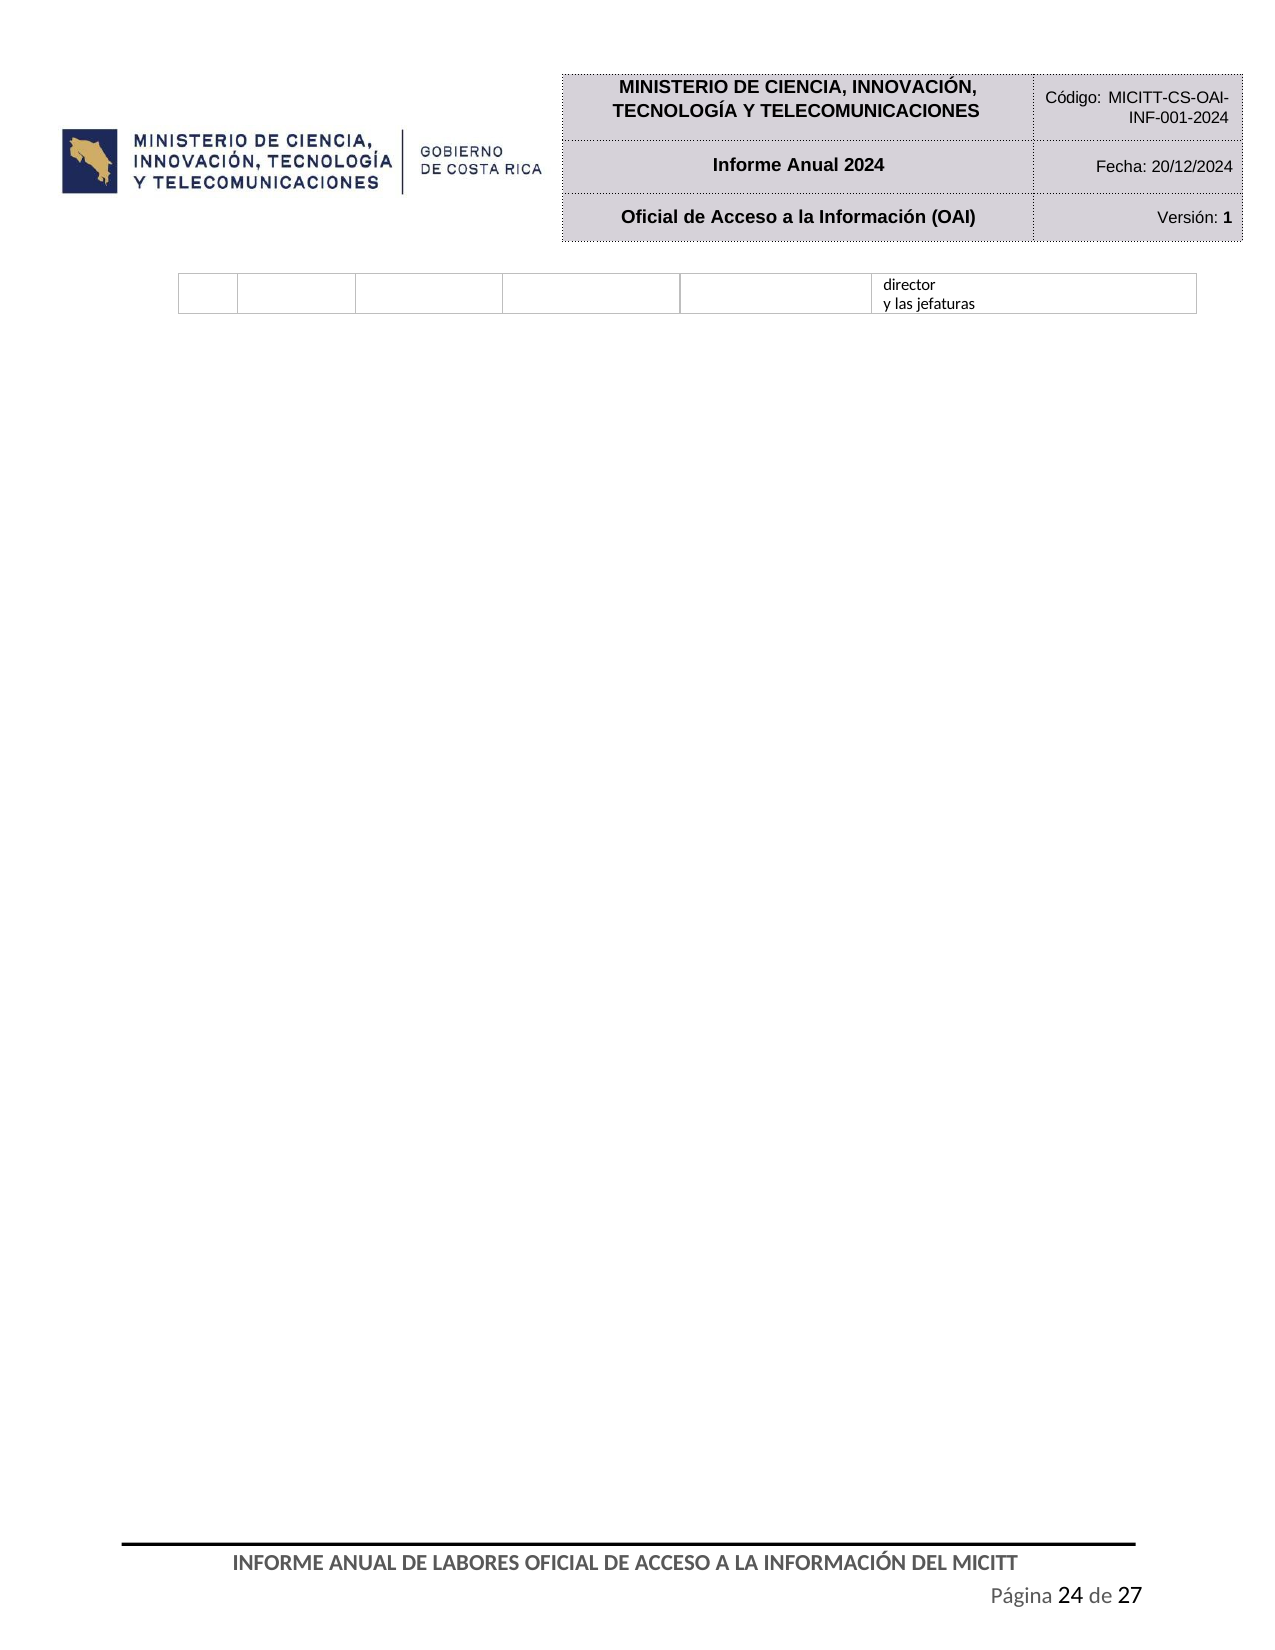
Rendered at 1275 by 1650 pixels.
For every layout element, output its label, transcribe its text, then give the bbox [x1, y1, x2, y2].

table_cell [179, 274, 237, 313]
table_cell director y las jefaturas [872, 274, 1196, 313]
table_cell [238, 274, 355, 313]
table_cell [503, 274, 679, 313]
table_cell [681, 274, 871, 313]
table_cell [356, 274, 502, 313]
